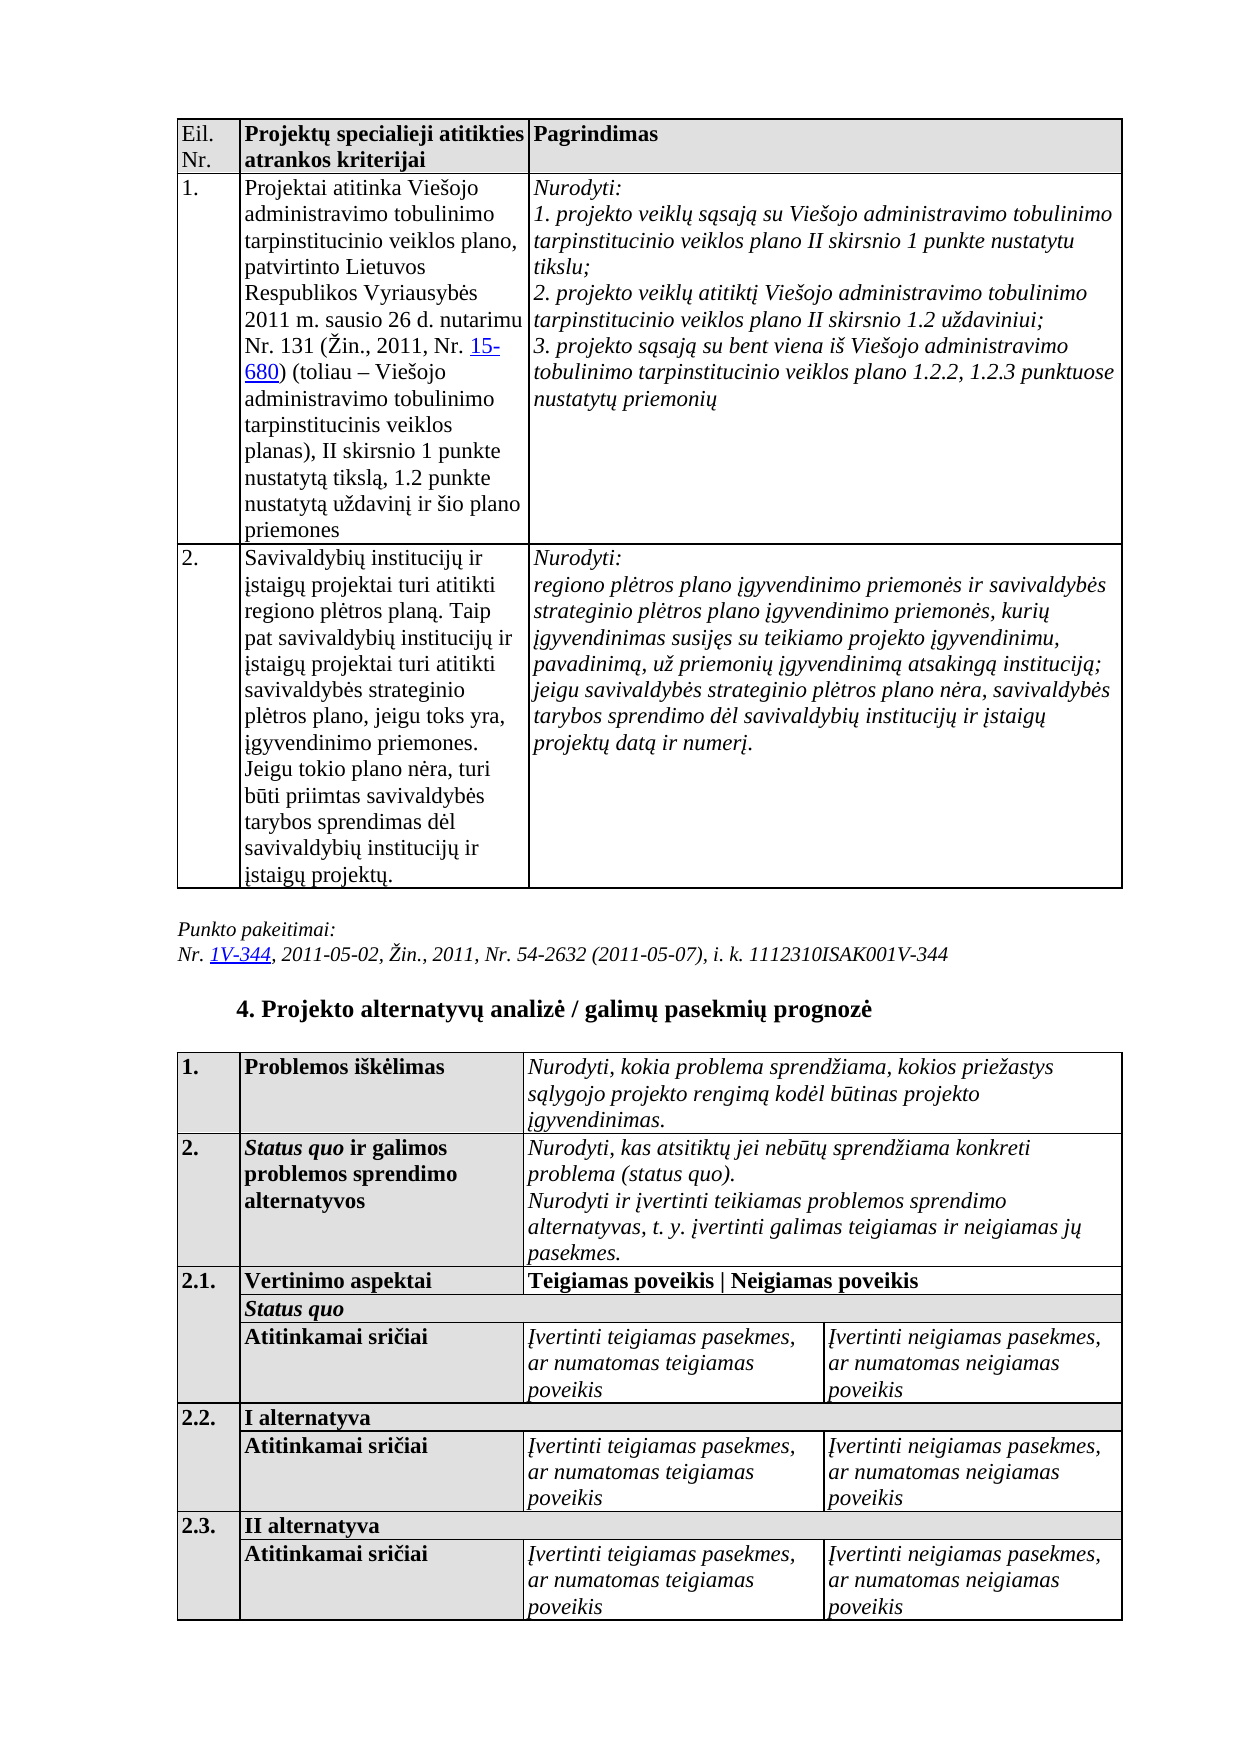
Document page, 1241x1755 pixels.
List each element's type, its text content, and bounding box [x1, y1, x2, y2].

table_header Pagrindimas [530, 120, 1121, 172]
table_header Projektų specialieji atitikties atrankos kriterijai [241, 120, 528, 172]
table_cell Teigiamas poveikis | Neigiamas poveikis [524, 1267, 1121, 1294]
table_header Nurodyti, kokia problema sprendžiama, kokios priežastys sąlygojo projekto rengimą kodėl būtinas projekto įgyvendinimas. [524, 1053, 1121, 1132]
table_cell Nurodyti: regiono plėtros plano įgyvendinimo priemonės ir savivaldybės strateginio plėtros plano įgyvendinimo priemonės, kurių įgyvendinimas susijęs su teikiamo projekto įgyvendinimu, pavadinimą, už priemonių įgyvendinimą atsakingą instituciją; jeigu savivaldybės strateginio plėtros plano nėra, savivaldybės tarybos sprendimo dėl savivaldybių institucijų ir įstaigų projektų datą ir numerį. [530, 545, 1121, 887]
table_cell Įvertinti neigiamas pasekmes, ar numatomas neigiamas poveikis [825, 1432, 1121, 1511]
table_cell 2.3. [178, 1512, 239, 1619]
table_header Problemos iškėlimas [241, 1053, 523, 1132]
table_cell II alternatyva [241, 1512, 1121, 1539]
table_cell 1. [178, 174, 239, 543]
table_header Eil. Nr. [178, 120, 239, 172]
table_cell Savivaldybių institucijų ir įstaigų projektai turi atitikti regiono plėtros planą. Taip pat savivaldybių institucijų ir įstaigų projektai turi atitikti savivaldybės strateginio plėtros plano, jeigu toks yra, įgyvendinimo priemones. Jeigu tokio plano nėra, turi būti priimtas savivaldybės tarybos sprendimas dėl savivaldybių institucijų ir įstaigų projektų. [241, 545, 528, 887]
table_cell Status quo [241, 1295, 1121, 1322]
text 4. Projekto alternatyvų analizė / galimų pasekmių prognozė [177, 994, 1122, 1023]
text Punkto pakeitimai: [177, 917, 1122, 941]
text Nr. 1V-344, 2011-05-02, Žin., 2011, Nr. 54-2632 (2011-05-07), i. k. 1112310ISAK001V-344 [177, 941, 1122, 966]
table_cell Atitinkamai sričiai [241, 1432, 523, 1511]
table_cell 2.1. [178, 1267, 239, 1402]
table_cell Nurodyti: 1. projekto veiklų sąsają su Viešojo administravimo tobulinimo tarpinstitucinio veiklos plano II skirsnio 1 punkte nustatytu tikslu; 2. projekto veiklų atitiktį Viešojo administravimo tobulinimo tarpinstitucinio veiklos plano II skirsnio 1.2 uždaviniui; 3. projekto sąsają su bent viena iš Viešojo administravimo tobulinimo tarpinstitucinio veiklos plano 1.2.2, 1.2.3 punktuose nustatytų priemonių [530, 174, 1121, 543]
table_cell Atitinkamai sričiai [241, 1323, 523, 1402]
table_cell 2. [178, 1134, 239, 1266]
table_cell Atitinkamai sričiai [241, 1540, 523, 1619]
table_cell Vertinimo aspektai [241, 1267, 523, 1294]
table_cell Įvertinti neigiamas pasekmes, ar numatomas neigiamas poveikis [825, 1323, 1121, 1402]
table_cell Nurodyti, kas atsitiktų jei nebūtų sprendžiama konkreti problema (status quo). Nurodyti ir įvertinti teikiamas problemos sprendimo alternatyvas, t. y. įvertinti galimas teigiamas ir neigiamas jų pasekmes. [524, 1134, 1121, 1266]
table_cell Įvertinti teigiamas pasekmes, ar numatomas teigiamas poveikis [524, 1432, 823, 1511]
table_cell Įvertinti neigiamas pasekmes, ar numatomas neigiamas poveikis [825, 1540, 1121, 1619]
table_cell I alternatyva [241, 1404, 1121, 1430]
table_header 1. [178, 1053, 239, 1132]
table_cell Įvertinti teigiamas pasekmes, ar numatomas teigiamas poveikis [524, 1540, 823, 1619]
table_cell Projektai atitinka Viešojo administravimo tobulinimo tarpinstitucinio veiklos plano, patvirtinto Lietuvos Respublikos Vyriausybės 2011 m. sausio 26 d. nutarimu Nr. 131 (Žin., 2011, Nr. 15-680) (toliau – Viešojo administravimo tobulinimo tarpinstitucinis veiklos planas), II skirsnio 1 punkte nustatytą tikslą, 1.2 punkte nustatytą uždavinį ir šio plano priemones [241, 174, 528, 543]
table_cell 2. [178, 545, 239, 887]
table_cell Įvertinti teigiamas pasekmes, ar numatomas teigiamas poveikis [524, 1323, 823, 1402]
table_cell 2.2. [178, 1404, 239, 1511]
table_cell Status quo ir galimos problemos sprendimo alternatyvos [241, 1134, 523, 1266]
